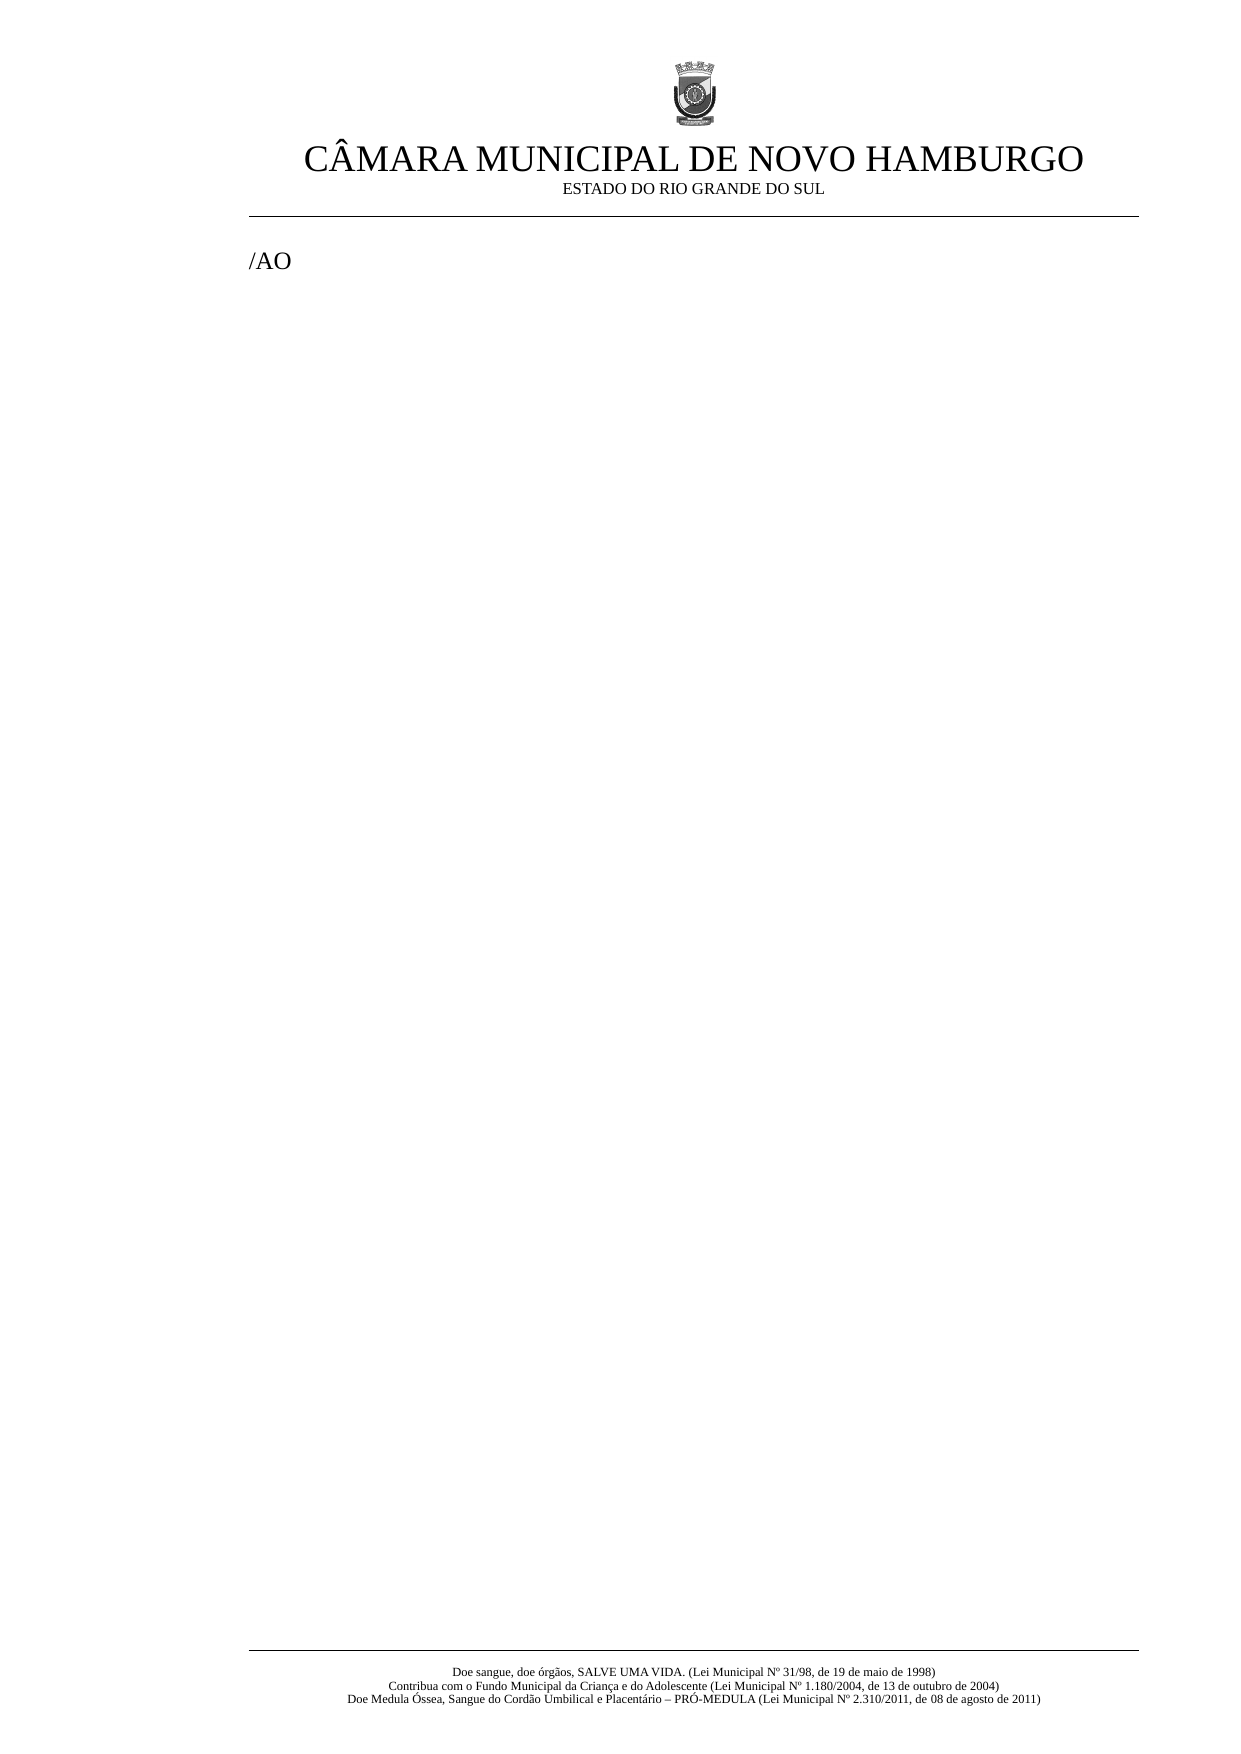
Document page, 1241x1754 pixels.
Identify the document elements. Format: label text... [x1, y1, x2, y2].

text /AO [248, 247, 1139, 274]
